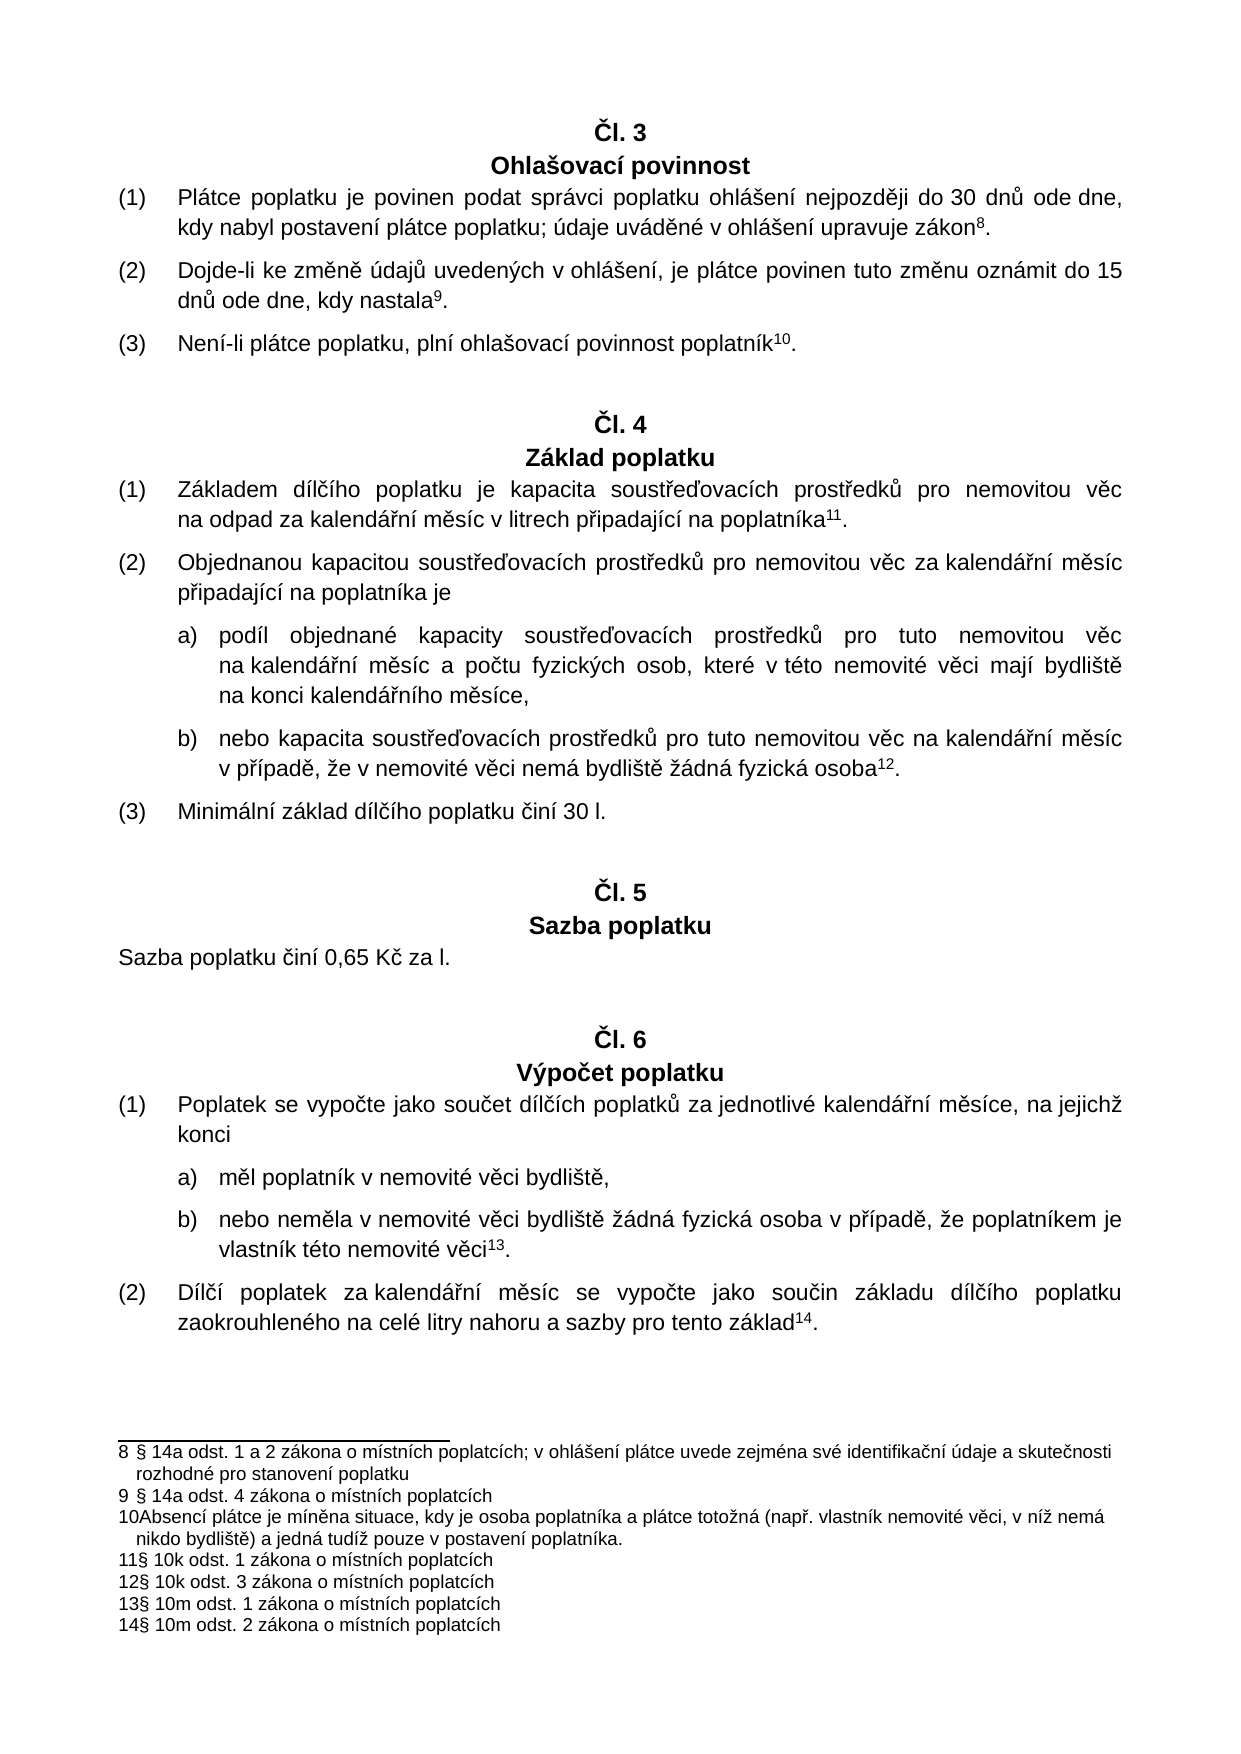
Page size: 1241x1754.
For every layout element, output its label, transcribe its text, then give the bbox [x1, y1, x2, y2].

list § 10m odst. 1 zákona o místních poplatcích [118, 1592, 1122, 1614]
subtitle Čl. 4 Základ poplatku [118, 410, 1122, 472]
list § 10k odst. 3 zákona o místních poplatcích [118, 1571, 1122, 1592]
list nebo neměla v nemovité věci bydliště žádná fyzická osoba v případě, že poplatníkem je vlastník této nemovité věci. [177, 1206, 1122, 1263]
list § 10k odst. 1 zákona o místních poplatcích [118, 1549, 1122, 1571]
list Absencí plátce je míněna situace, kdy je osoba poplatníka a plátce totožná (např. vlastník nemovité věci, v níž nemá nikdo bydliště) a jedná tudíž pouze v postavení poplatníka. [118, 1506, 1122, 1549]
list § 14a odst. 1 a 2 zákona o místních poplatcích; v ohlášení plátce uvede zejména své identifikační údaje a skutečnosti rozhodné pro stanovení poplatku [118, 1441, 1122, 1484]
list Základem dílčího poplatku je kapacita soustřeďovacích prostředků pro nemovitou věc na odpad za kalendářní měsíc v litrech připadající na poplatníka. [118, 476, 1122, 533]
list podíl objednané kapacity soustřeďovacích prostředků pro tuto nemovitou věc na kalendářní měsíc a počtu fyzických osob, které v této nemovité věci mají bydliště na konci kalendářního měsíce, [177, 622, 1122, 709]
list nebo kapacita soustřeďovacích prostředků pro tuto nemovitou věc na kalendářní měsíc v případě, že v nemovité věci nemá bydliště žádná fyzická osoba. [177, 725, 1122, 782]
subtitle Čl. 3 Ohlašovací povinnost [118, 118, 1122, 180]
list Dojde-li ke změně údajů uvedených v ohlášení, je plátce povinen tuto změnu oznámit do 15 dnů ode dne, kdy nastala. [118, 257, 1122, 314]
list Dílčí poplatek za kalendářní měsíc se vypočte jako součin základu dílčího poplatku zaokrouhleného na celé litry nahoru a sazby pro tento základ. [118, 1279, 1122, 1336]
list Objednanou kapacitou soustřeďovacích prostředků pro nemovitou věc za kalendářní měsíc připadající na poplatníka je [118, 549, 1122, 606]
list Poplatek se vypočte jako součet dílčích poplatků za jednotlivé kalendářní měsíce, na jejichž konci [118, 1091, 1122, 1147]
list Minimální základ dílčího poplatku činí 30 l. [118, 798, 1122, 824]
list § 10m odst. 2 zákona o místních poplatcích [118, 1614, 1122, 1635]
list měl poplatník v nemovité věci bydliště, [177, 1163, 1122, 1190]
list Není-li plátce poplatku, plní ohlašovací povinnost poplatník. [118, 330, 1122, 356]
text Sazba poplatku činí 0,65 Kč za l. [118, 944, 1122, 971]
subtitle Čl. 5 Sazba poplatku [118, 878, 1122, 940]
subtitle Čl. 6 Výpočet poplatku [118, 1024, 1122, 1086]
list § 14a odst. 4 zákona o místních poplatcích [118, 1484, 1122, 1506]
list Plátce poplatku je povinen podat správci poplatku ohlášení nejpozději do 30 dnů ode dne, kdy nabyl postavení plátce poplatku; údaje uváděné v ohlášení upravuje zákon. [118, 184, 1122, 241]
